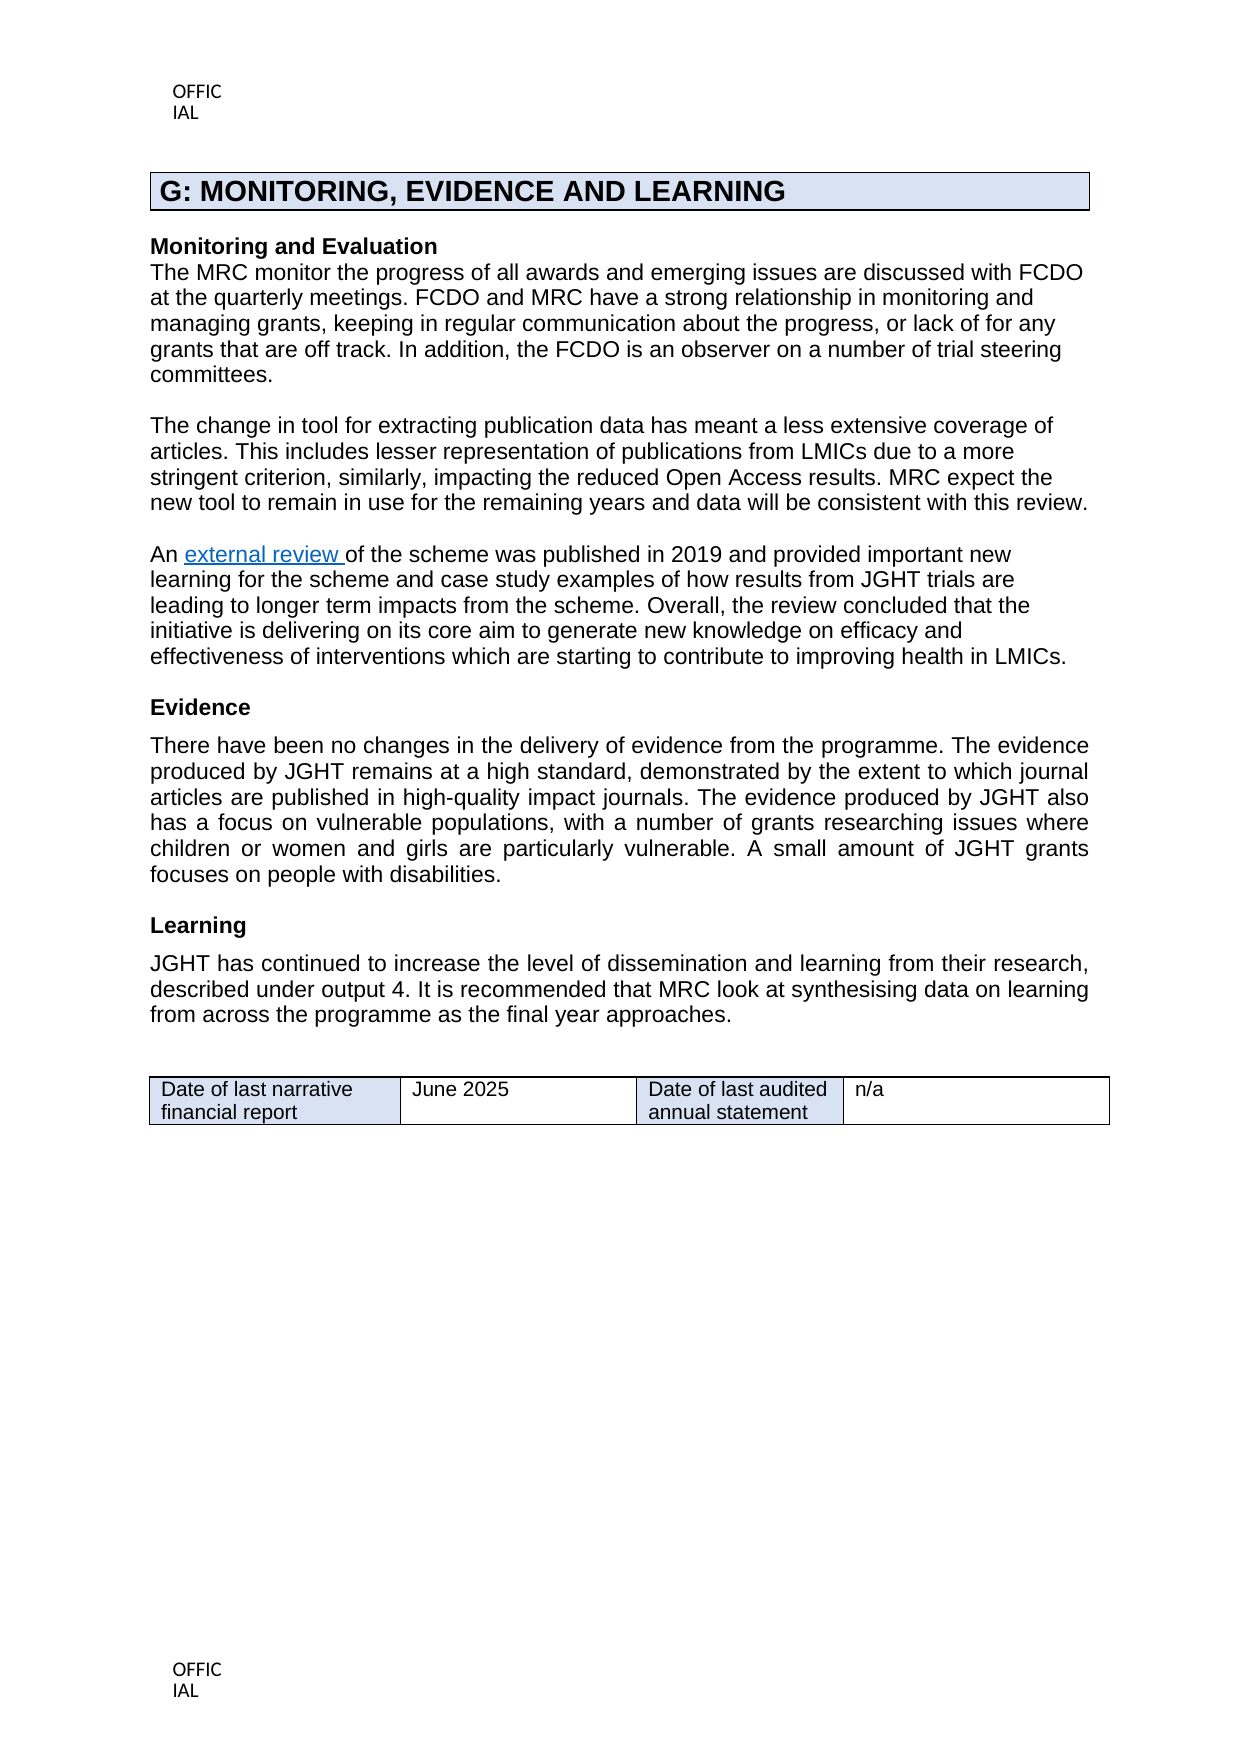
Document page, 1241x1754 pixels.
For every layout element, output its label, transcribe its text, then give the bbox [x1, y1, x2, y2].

text There have been no changes in the delivery of evidence from the programme. The evidence produced by JGHT remains at a high standard, demonstrated by the extent to which journal articles are published in high-quality impact journals. The evidence produced by JGHT also has a focus on vulnerable populations, with a number of grants researching issues where children or women and girls are particularly vulnerable. A small amount of JGHT grants focuses on people with disabilities. [150, 733, 1090, 887]
table_header June 2025 [401, 1078, 636, 1124]
table_header Date of last audited annual statement [637, 1078, 843, 1124]
table_header Date of last narrative financial report [150, 1078, 400, 1124]
table_header n/a [844, 1078, 1109, 1124]
text G: MONITORING, EVIDENCE AND LEARNING [151, 173, 1089, 209]
text Learning [150, 912, 1090, 938]
text Evidence [150, 695, 1090, 721]
text Monitoring and Evaluation [150, 234, 1090, 259]
text The MRC monitor the progress of all awards and emerging issues are discussed with FCDO at the quarterly meetings. FCDO and MRC have a strong relationship in monitoring and managing grants, keeping in regular communication about the progress, or lack of for any grants that are off track. In addition, the FCDO is an observer on a number of trial steering committees. [150, 259, 1090, 387]
text JGHT has continued to increase the level of dissemination and learning from their research, described under output 4. It is recommended that MRC look at synthesising data on learning from across the programme as the final year approaches. [150, 951, 1090, 1027]
text The change in tool for extracting publication data has meant a less extensive coverage of articles. This includes lesser representation of publications from LMICs due to a more stringent criterion, similarly, impacting the reduced Open Access results. MRC expect the new tool to remain in use for the remaining years and data will be consistent with this review. [150, 413, 1090, 516]
text An external review of the scheme was published in 2019 and provided important new learning for the scheme and case study examples of how results from JGHT trials are leading to longer term impacts from the scheme. Overall, the review concluded that the initiative is delivering on its core aim to generate new knowledge on efficacy and effectiveness of interventions which are starting to contribute to improving health in LMICs. [150, 541, 1090, 669]
